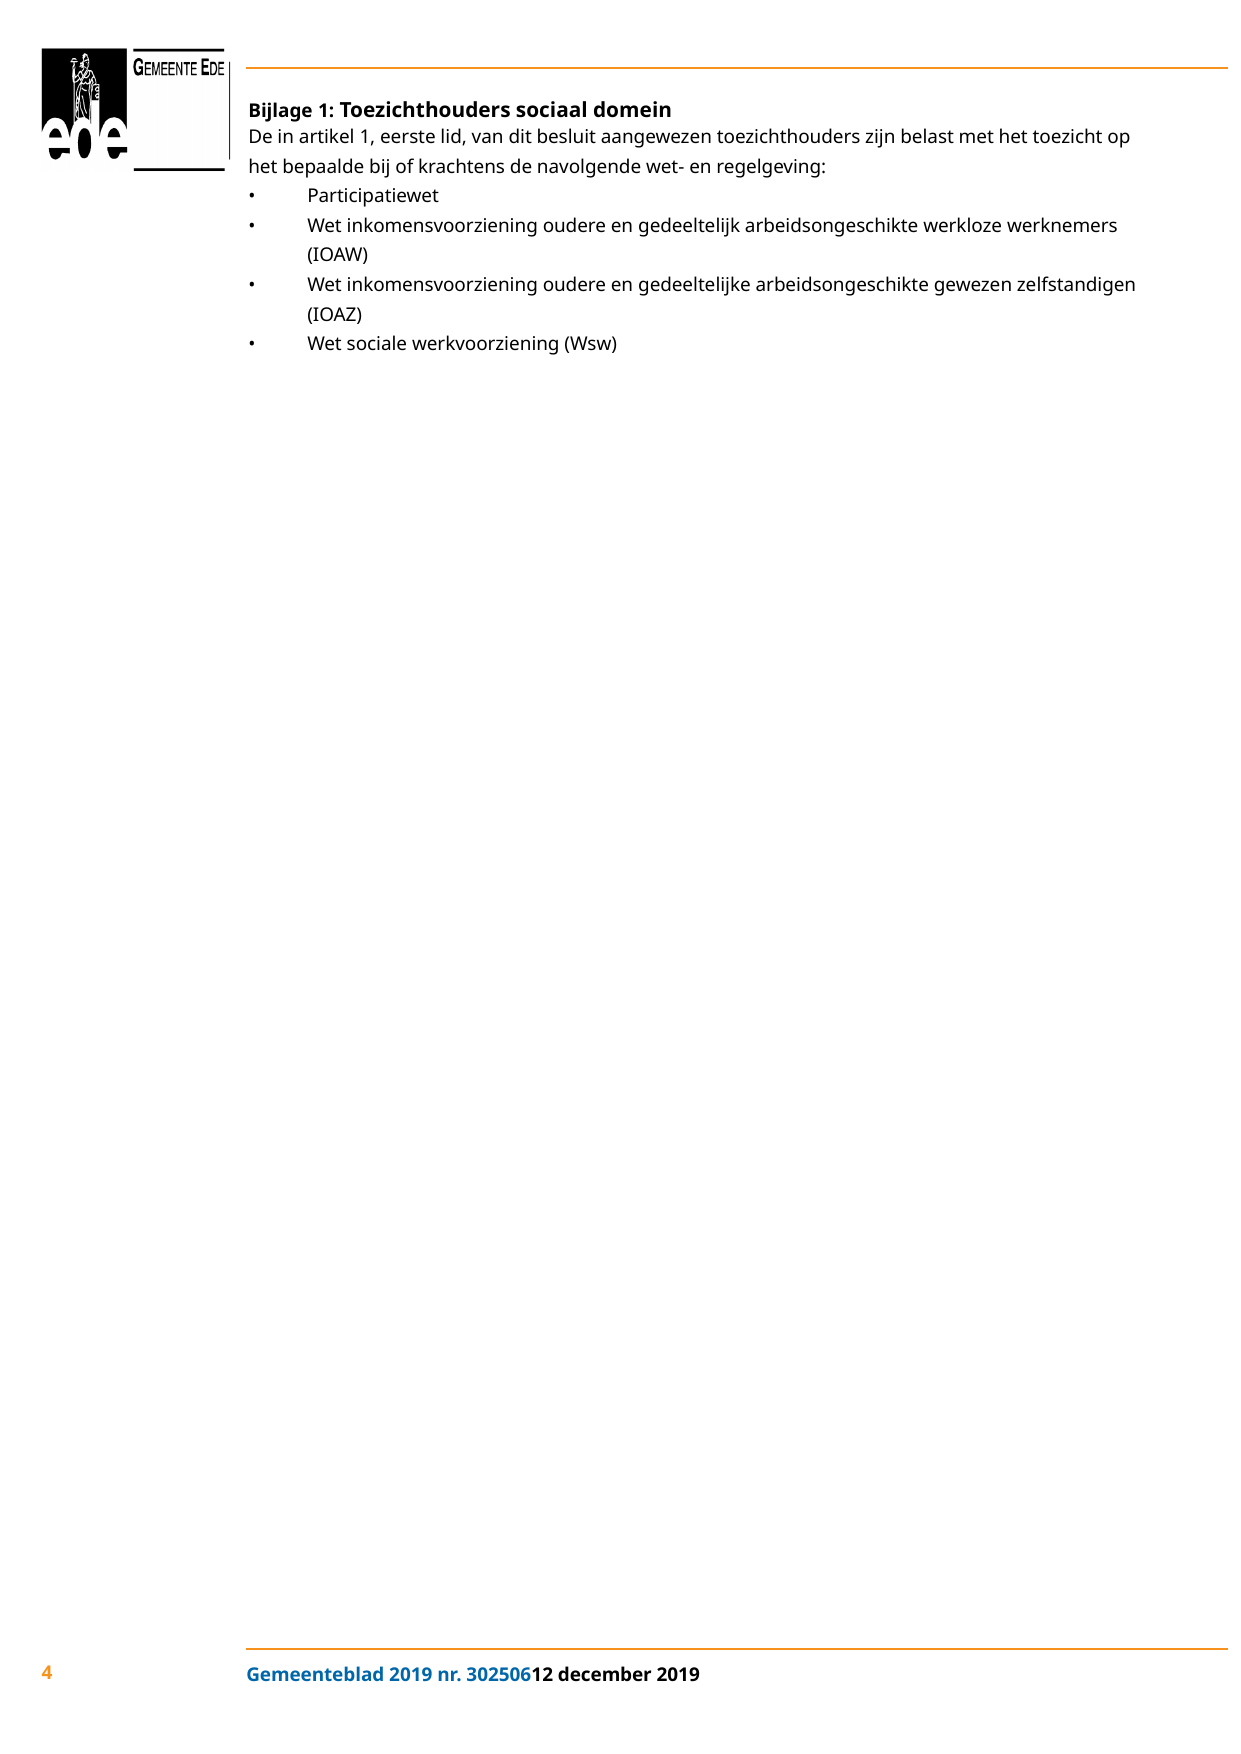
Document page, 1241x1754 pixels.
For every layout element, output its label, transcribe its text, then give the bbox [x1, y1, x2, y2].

text Bijlage 1: Toezichthouders sociaal domein [248, 95, 1152, 123]
list Wet sociale werkvoorziening (Wsw) [248, 330, 1152, 356]
picture [41, 47, 231, 172]
list Wet inkomensvoorziening oudere en gedeeltelijk arbeidsongeschikte werkloze werknemers (IOAW) [248, 212, 1152, 267]
text De in artikel 1, eerste lid, van dit besluit aangewezen toezichthouders zijn belast met het toezicht op het bepaalde bij of krachtens de navolgende wet- en regelgeving: [248, 123, 1152, 179]
list Participatiewet [248, 182, 1152, 208]
list Wet inkomensvoorziening oudere en gedeeltelijke arbeidsongeschikte gewezen zelfstandigen (IOAZ) [248, 271, 1152, 327]
